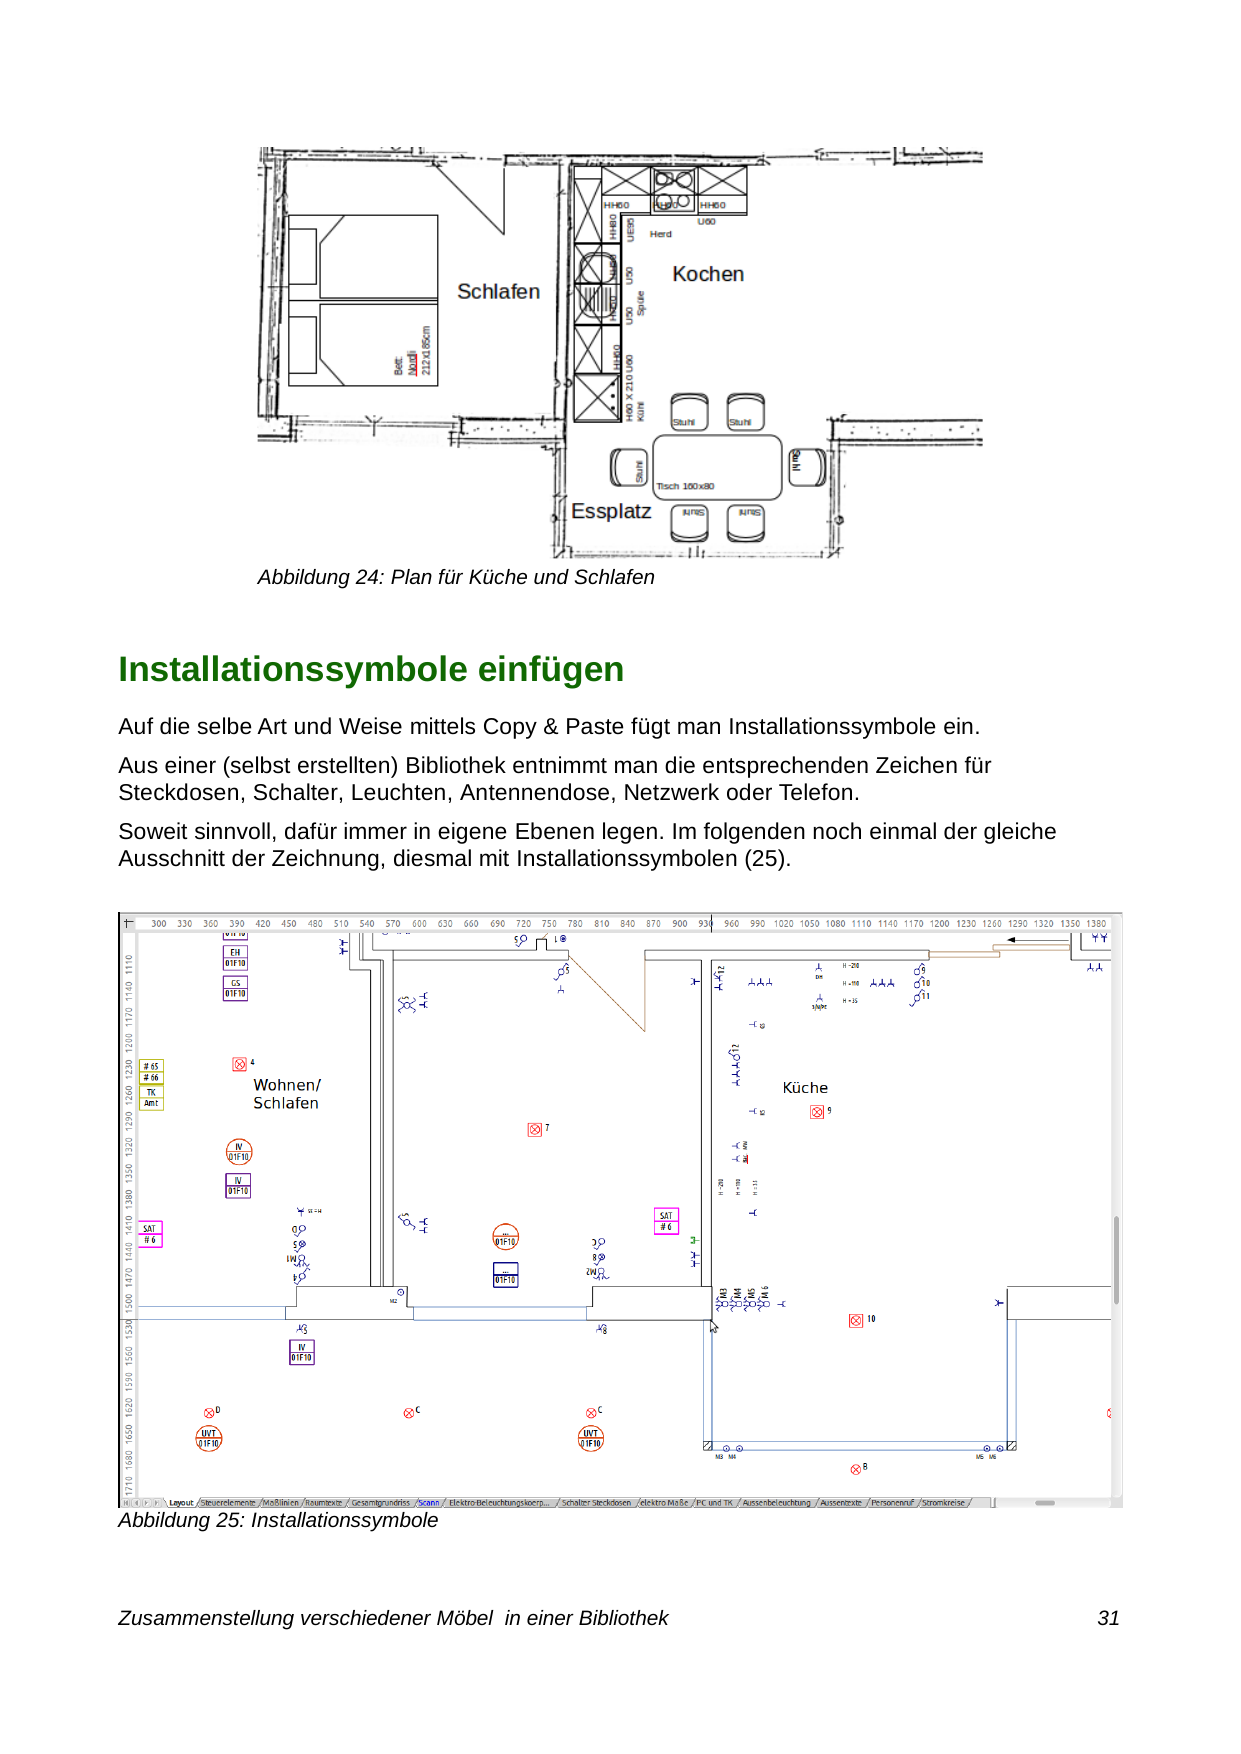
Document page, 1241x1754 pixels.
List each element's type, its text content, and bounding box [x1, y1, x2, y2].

text Auf die selbe Art und Weise mittels Copy & Paste fügt man Installationssymbole ein. [118, 712, 1122, 739]
picture [257, 147, 983, 566]
text Aus einer (selbst erstellten) Bibliothek entnimmt man die entsprechenden Zeichen für Steckdosen, Schalter, Leuchten, Antennendose, Netzwerk oder Telefon. [118, 751, 1122, 805]
text Abbildung 24: Plan für Küche und Schlafen [258, 566, 983, 589]
subtitle Installationssymbole einfügen [118, 648, 1122, 689]
text Soweit sinnvoll, dafür immer in eigene Ebenen legen. Im folgenden noch einmal der gleiche Ausschnitt der Zeichnung, diesmal mit Installationssymbolen (Abbildung 25). [118, 817, 1122, 871]
text Abbildung 25: Installationssymbole [118, 1508, 1122, 1532]
picture [118, 912, 1123, 1508]
